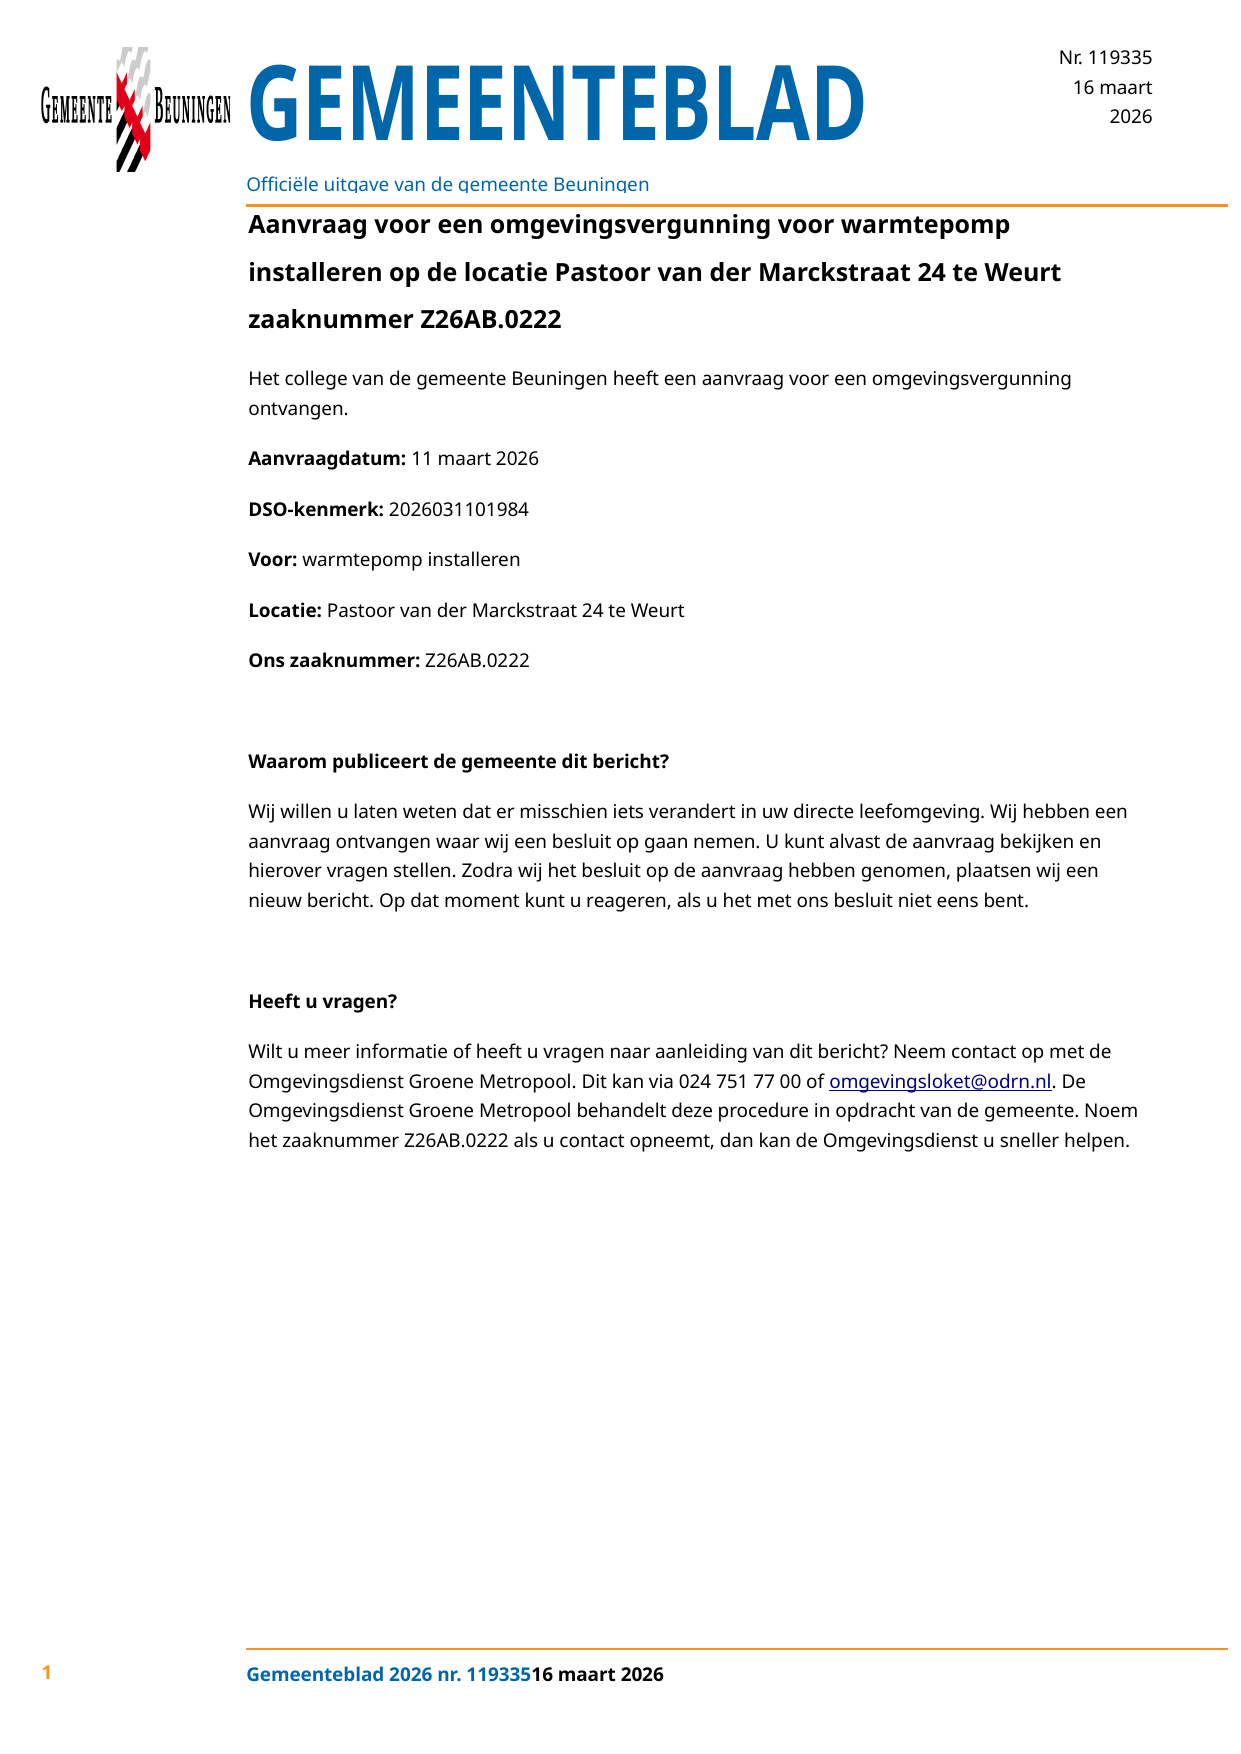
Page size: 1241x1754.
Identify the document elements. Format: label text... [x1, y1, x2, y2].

text Locatie: Pastoor van der Marckstraat 24 te Weurt [248, 597, 1152, 622]
text DSO-kenmerk: 2026031101984 [248, 496, 1152, 522]
text Wilt u meer informatie of heeft u vragen naar aanleiding van dit bericht? Neem contact op met de Omgevingsdienst Groene Metropool. Dit kan via 024 751 77 00 of omgevingsloket@odrn.nl. De Omgevingsdienst Groene Metropool behandelt deze procedure in opdracht van de gemeente. Noem het zaaknummer Z26AB.0222 als u contact opneemt, dan kan de Omgevingsdienst u sneller helpen. [248, 1038, 1152, 1153]
text Voor: warmtepomp installeren [248, 546, 1152, 572]
text Het college van de gemeente Beuningen heeft een aanvraag voor een omgevingsvergunning ontvangen. [248, 366, 1152, 421]
text Waarom publiceert de gemeente dit bericht? [248, 748, 1152, 774]
text Aanvraag voor een omgevingsvergunning voor warmtepomp installeren op de locatie Pastoor van der Marckstraat 24 te Weurt zaaknummer Z26AB.0222 [248, 207, 1152, 336]
picture [41, 47, 231, 172]
text Heeft u vragen? [248, 988, 1152, 1014]
text Wij willen u laten weten dat er misschien iets verandert in uw directe leefomgeving. Wij hebben een aanvraag ontvangen waar wij een besluit op gaan nemen. U kunt alvast de aanvraag bekijken en hierover vragen stellen. Zodra wij het besluit op de aanvraag hebben genomen, plaatsen wij een nieuw bericht. Op dat moment kunt u reageren, als u het met ons besluit niet eens bent. [248, 798, 1152, 913]
text Aanvraagdatum: 11 maart 2026 [248, 446, 1152, 471]
text Ons zaaknummer: Z26AB.0222 [248, 647, 1152, 673]
